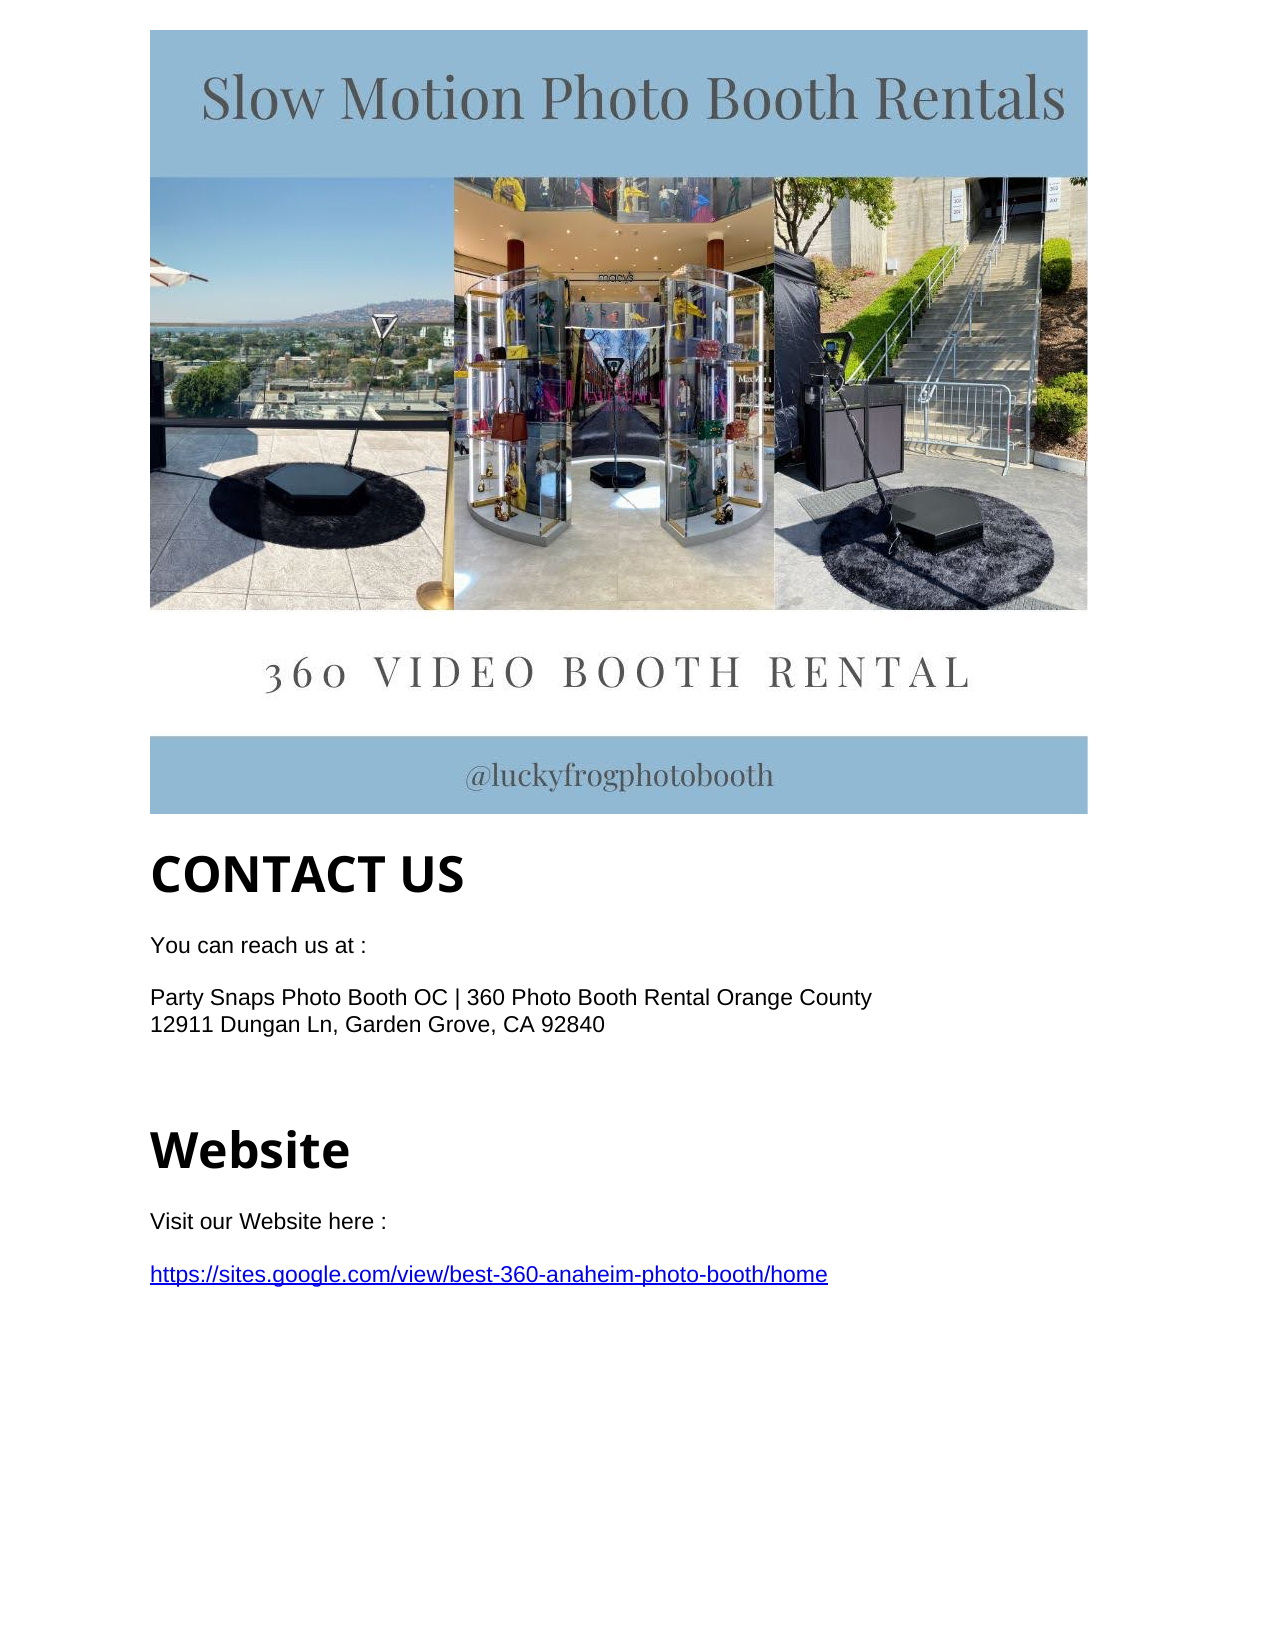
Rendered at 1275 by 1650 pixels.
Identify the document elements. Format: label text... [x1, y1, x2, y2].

picture [150, 30, 1088, 814]
text You can reach us at : [150, 932, 1125, 958]
subtitle CONTACT US [150, 838, 1125, 907]
text 12911 Dungan Ln, Garden Grove, CA 92840 [150, 1011, 1125, 1037]
text https://sites.google.com/view/best-360-anaheim-photo-booth/home [150, 1261, 1125, 1287]
text Visit our Website here : [150, 1208, 1125, 1234]
subtitle Website [150, 1115, 1125, 1183]
text Party Snaps Photo Booth OC | 360 Photo Booth Rental Orange County [150, 984, 1125, 1011]
